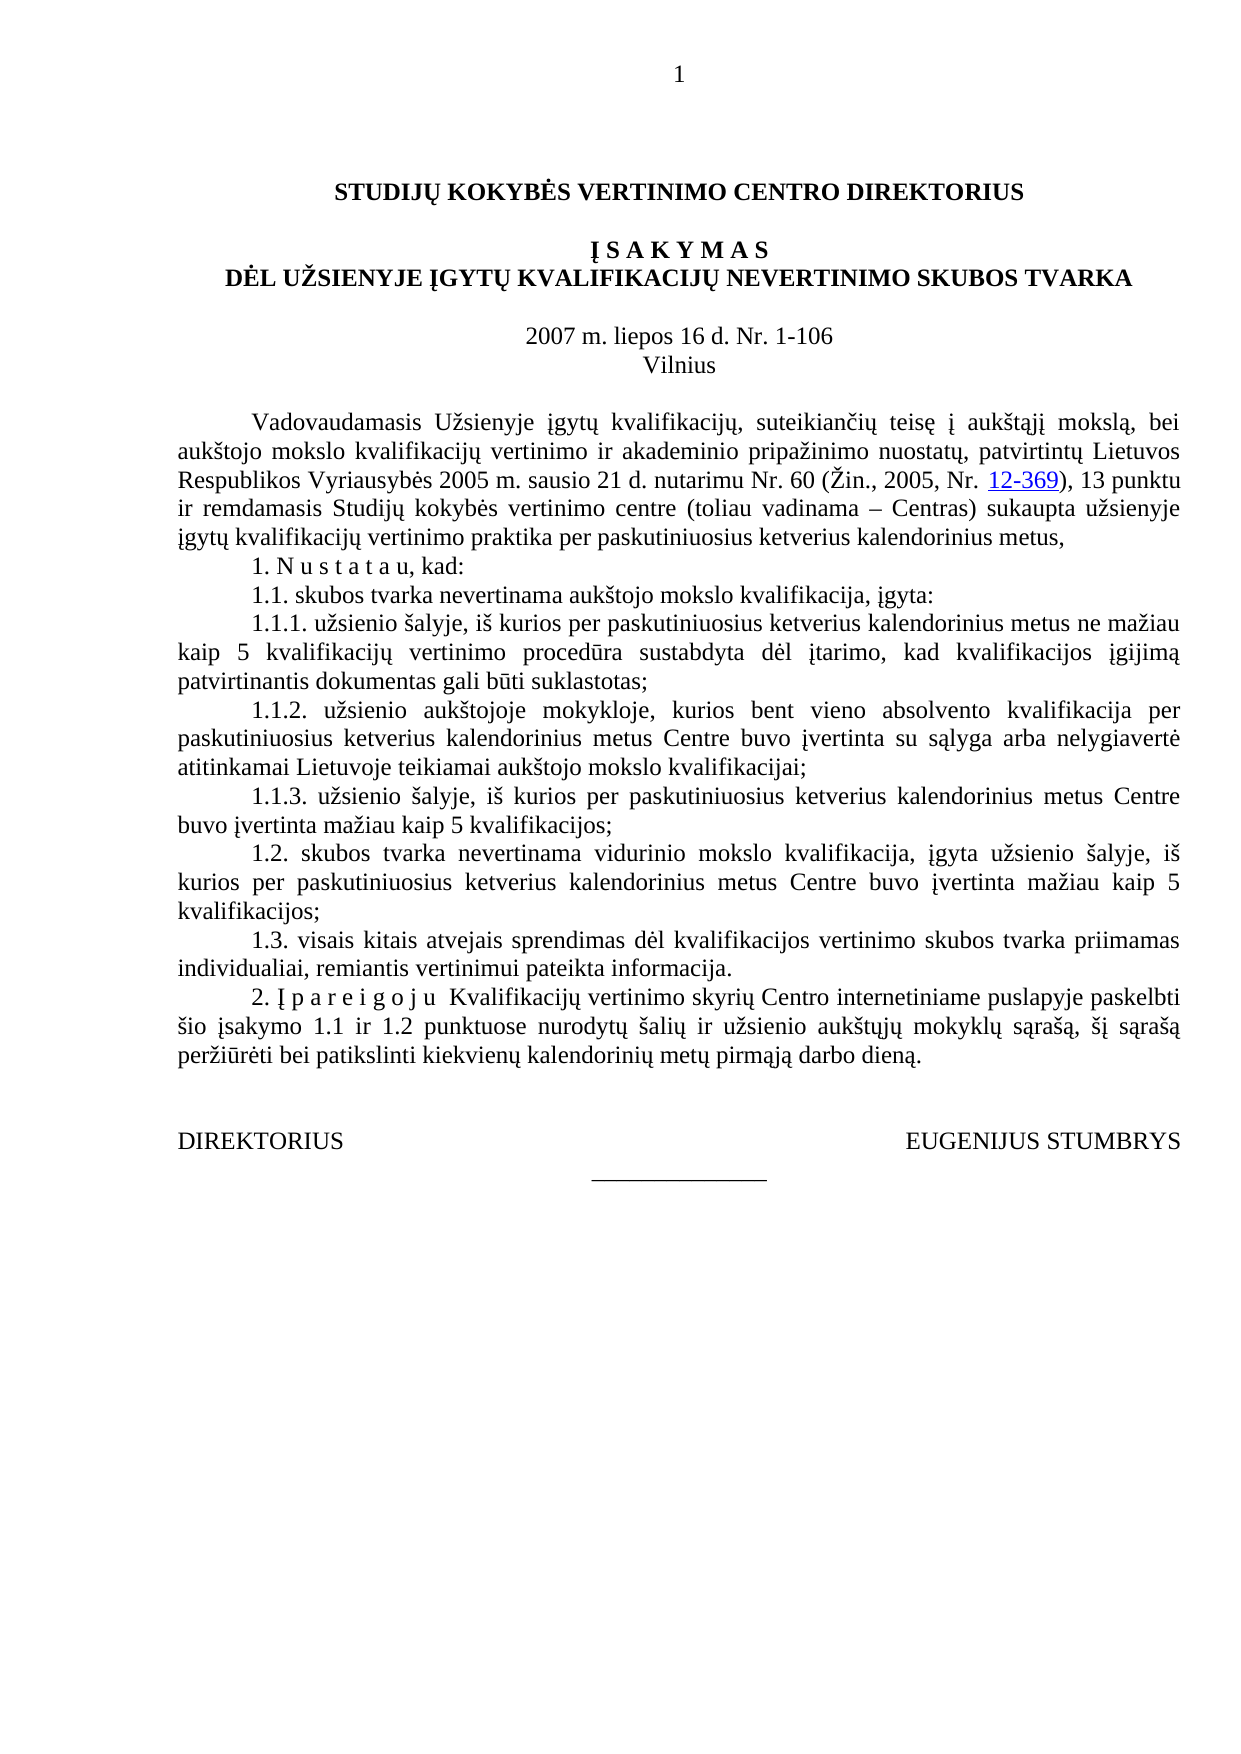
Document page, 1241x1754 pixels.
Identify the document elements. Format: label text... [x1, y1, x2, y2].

text Vilnius [177, 350, 1181, 378]
text ______________ [177, 1155, 1181, 1183]
text 2007 m. liepos 16 d. Nr. 1-106 [177, 321, 1181, 350]
text 1.3. visais kitais atvejais sprendimas dėl kvalifikacijos vertinimo skubos tvarka priimamas individualiai, remiantis vertinimui pateikta informacija. [177, 925, 1181, 982]
text 1.1.3. užsienio šalyje, iš kurios per paskutiniuosius ketverius kalendorinius metus Centre buvo įvertinta mažiau kaip 5 kvalifikacijos; [177, 781, 1181, 838]
text 1.1.2. užsienio aukštojoje mokykloje, kurios bent vieno absolvento kvalifikacija per paskutiniuosius ketverius kalendorinius metus Centre buvo įvertinta su sąlyga arba nelygiavertė atitinkamai Lietuvoje teikiamai aukštojo mokslo kvalifikacijai; [177, 695, 1181, 781]
text 1.1.1. užsienio šalyje, iš kurios per paskutiniuosius ketverius kalendorinius metus ne mažiau kaip 5 kvalifikacijų vertinimo procedūra sustabdyta dėl įtarimo, kad kvalifikacijos įgijimą patvirtinantis dokumentas gali būti suklastotas; [177, 608, 1181, 695]
text 2. Įpareigoju Kvalifikacijų vertinimo skyrių Centro internetiniame puslapyje paskelbti šio įsakymo 1.1 ir 1.2 punktuose nurodytų šalių ir užsienio aukštųjų mokyklų sąrašą, šį sąrašą peržiūrėti bei patikslinti kiekvienų kalendorinių metų pirmąją darbo dieną. [177, 982, 1181, 1068]
text DĖL UŽSIENYJE ĮGYTŲ KVALIFIKACIJŲ NEVERTINIMO SKUBOS TVARKA [177, 263, 1181, 292]
text 1.2. skubos tvarka nevertinama vidurinio mokslo kvalifikacija, įgyta užsienio šalyje, iš kurios per paskutiniuosius ketverius kalendorinius metus Centre buvo įvertinta mažiau kaip 5 kvalifikacijos; [177, 838, 1181, 925]
text Vadovaudamasis Užsienyje įgytų kvalifikacijų, suteikiančių teisę į aukštąjį mokslą, bei aukštojo mokslo kvalifikacijų vertinimo ir akademinio pripažinimo nuostatų, patvirtintų Lietuvos Respublikos Vyriausybės 2005 m. sausio 21 d. nutarimu Nr. 60 (Žin., 2005, Nr. 12-369), 13 punktu ir remdamasis Studijų kokybės vertinimo centre (toliau vadinama – Centras) sukaupta užsienyje įgytų kvalifikacijų vertinimo praktika per paskutiniuosius ketverius kalendorinius metus, [177, 407, 1181, 551]
text 1.1. skubos tvarka nevertinama aukštojo mokslo kvalifikacija, įgyta: [177, 580, 1181, 608]
text Į S A K Y M A S [177, 235, 1181, 263]
text Direktorius Eugenijus Stumbrys [177, 1126, 1181, 1155]
text 1. Nustatau, kad: [177, 551, 1181, 580]
text STUDIJŲ KOKYBĖS VERTINIMO CENTRO DIREKTORIUS [177, 177, 1181, 206]
